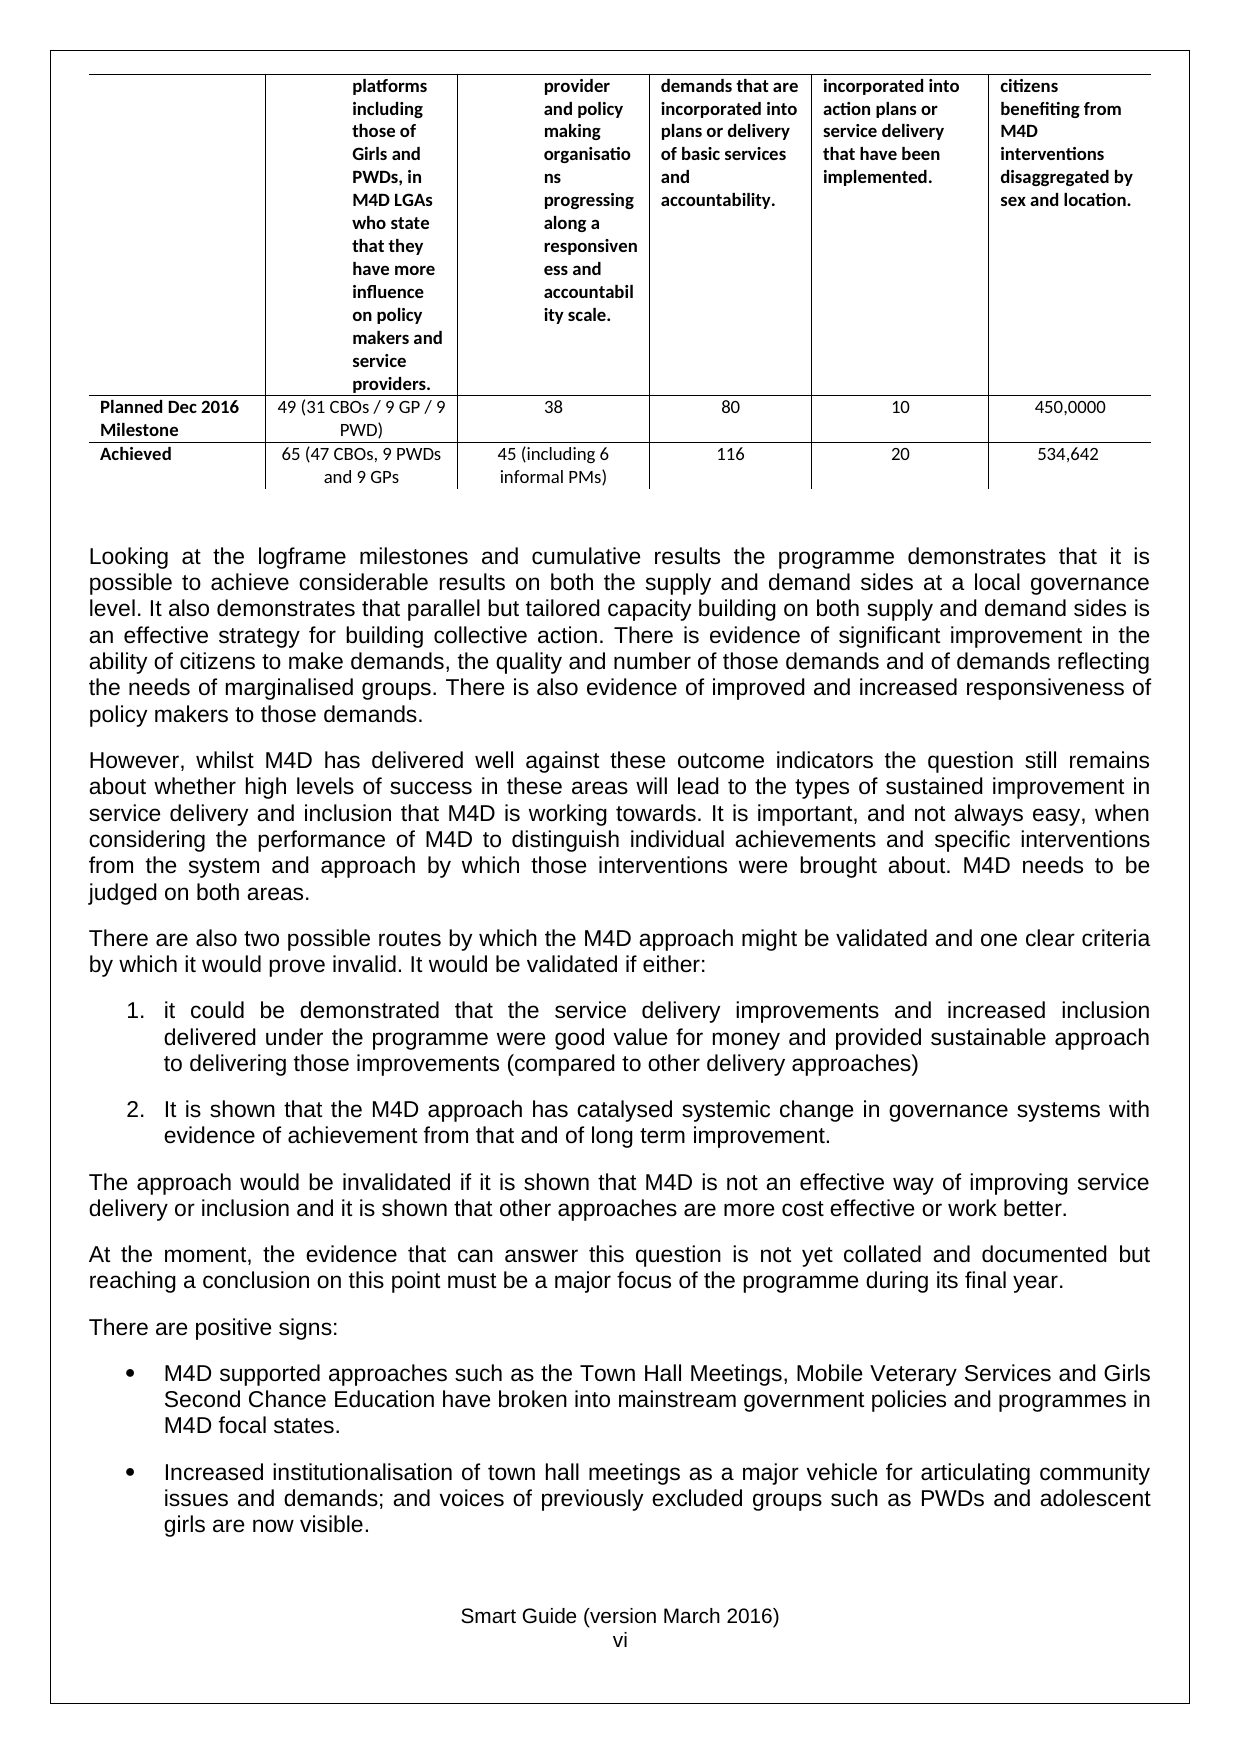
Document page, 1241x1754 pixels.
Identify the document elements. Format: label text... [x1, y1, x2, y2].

table_header No. of CBOs and platforms including those of Girls and PWDs, in M4D LGAs who state that they have more influence on policy makers and service providers. [266, 75, 457, 395]
table_cell 38 [458, 396, 649, 442]
list it could be demonstrated that the service delivery improvements and increased inclusion delivered under the programme were good value for money and provided sustainable approach to delivering those improvements (compared to other delivery approaches) [126, 997, 1152, 1076]
table_header demands that are incorporated into plans or delivery of basic services and accountability. [650, 75, 811, 395]
text Looking at the logframe milestones and cumulative results the programme demonstrates that it is possible to achieve considerable results on both the supply and demand sides at a local governance level. It also demonstrates that parallel but tailored capacity building on both supply and demand sides is an effective strategy for building collective action. There is evidence of significant improvement in the ability of citizens to make demands, the quality and number of those demands and of demands reflecting the needs of marginalised groups. There is also evidence of improved and increased responsiveness of policy makers to those demands. [89, 543, 1152, 727]
table_cell 450,0000 [989, 396, 1151, 442]
table_cell 49 (31 CBOs / 9 GP / 9 PWD) [266, 396, 457, 442]
table_cell 65 (47 CBOs, 9 PWDs and 9 GPs [266, 443, 457, 488]
text The approach would be invalidated if it is shown that M4D is not an effective way of improving service delivery or inclusion and it is shown that other approaches are more cost effective or work better. [89, 1169, 1152, 1221]
table_header incorporated into action plans or service delivery that have been implemented. [812, 75, 988, 395]
table_header citizens benefiting from M4D interventions disaggregated by sex and location. [989, 75, 1151, 395]
list Increased institutionalisation of town hall meetings as a major vehicle for articulating community issues and demands; and voices of previously excluded groups such as PWDs and adolescent girls are now visible. [126, 1459, 1152, 1538]
text There are also two possible routes by which the M4D approach might be validated and one clear criteria by which it would prove invalid. It would be validated if either: [89, 925, 1152, 977]
table_cell 20 [812, 443, 988, 488]
text However, whilst M4D has delivered well against these outcome indicators the question still remains about whether high levels of success in these areas will lead to the types of sustained improvement in service delivery and inclusion that M4D is working towards. It is important, and not always easy, when considering the performance of M4D to distinguish individual achievements and specific interventions from the system and approach by which those interventions were brought about. M4D needs to be judged on both areas. [89, 747, 1152, 905]
list It is shown that the M4D approach has catalysed systemic change in governance systems with evidence of achievement from that and of long term improvement. [126, 1096, 1152, 1149]
table_header [89, 75, 265, 395]
text There are positive signs: [89, 1314, 1152, 1340]
table_cell 45 (including 6 informal PMs) [458, 443, 649, 488]
list M4D supported approaches such as the Town Hall Meetings, Mobile Veterary Services and Girls Second Chance Education have broken into mainstream government policies and programmes in M4D focal states. [126, 1360, 1152, 1439]
table_header provider and policy making organisations progressing along a responsiveness and accountability scale. [458, 75, 649, 395]
table_cell 80 [650, 396, 811, 442]
table_cell 534,642 [989, 443, 1151, 488]
table_cell Achieved [89, 443, 265, 488]
table_cell Planned Dec 2016 Milestone [89, 396, 265, 442]
table_cell 116 [650, 443, 811, 488]
text At the moment, the evidence that can answer this question is not yet collated and documented but reaching a conclusion on this point must be a major focus of the programme during its final year. [89, 1241, 1152, 1294]
table_cell 10 [812, 396, 988, 442]
